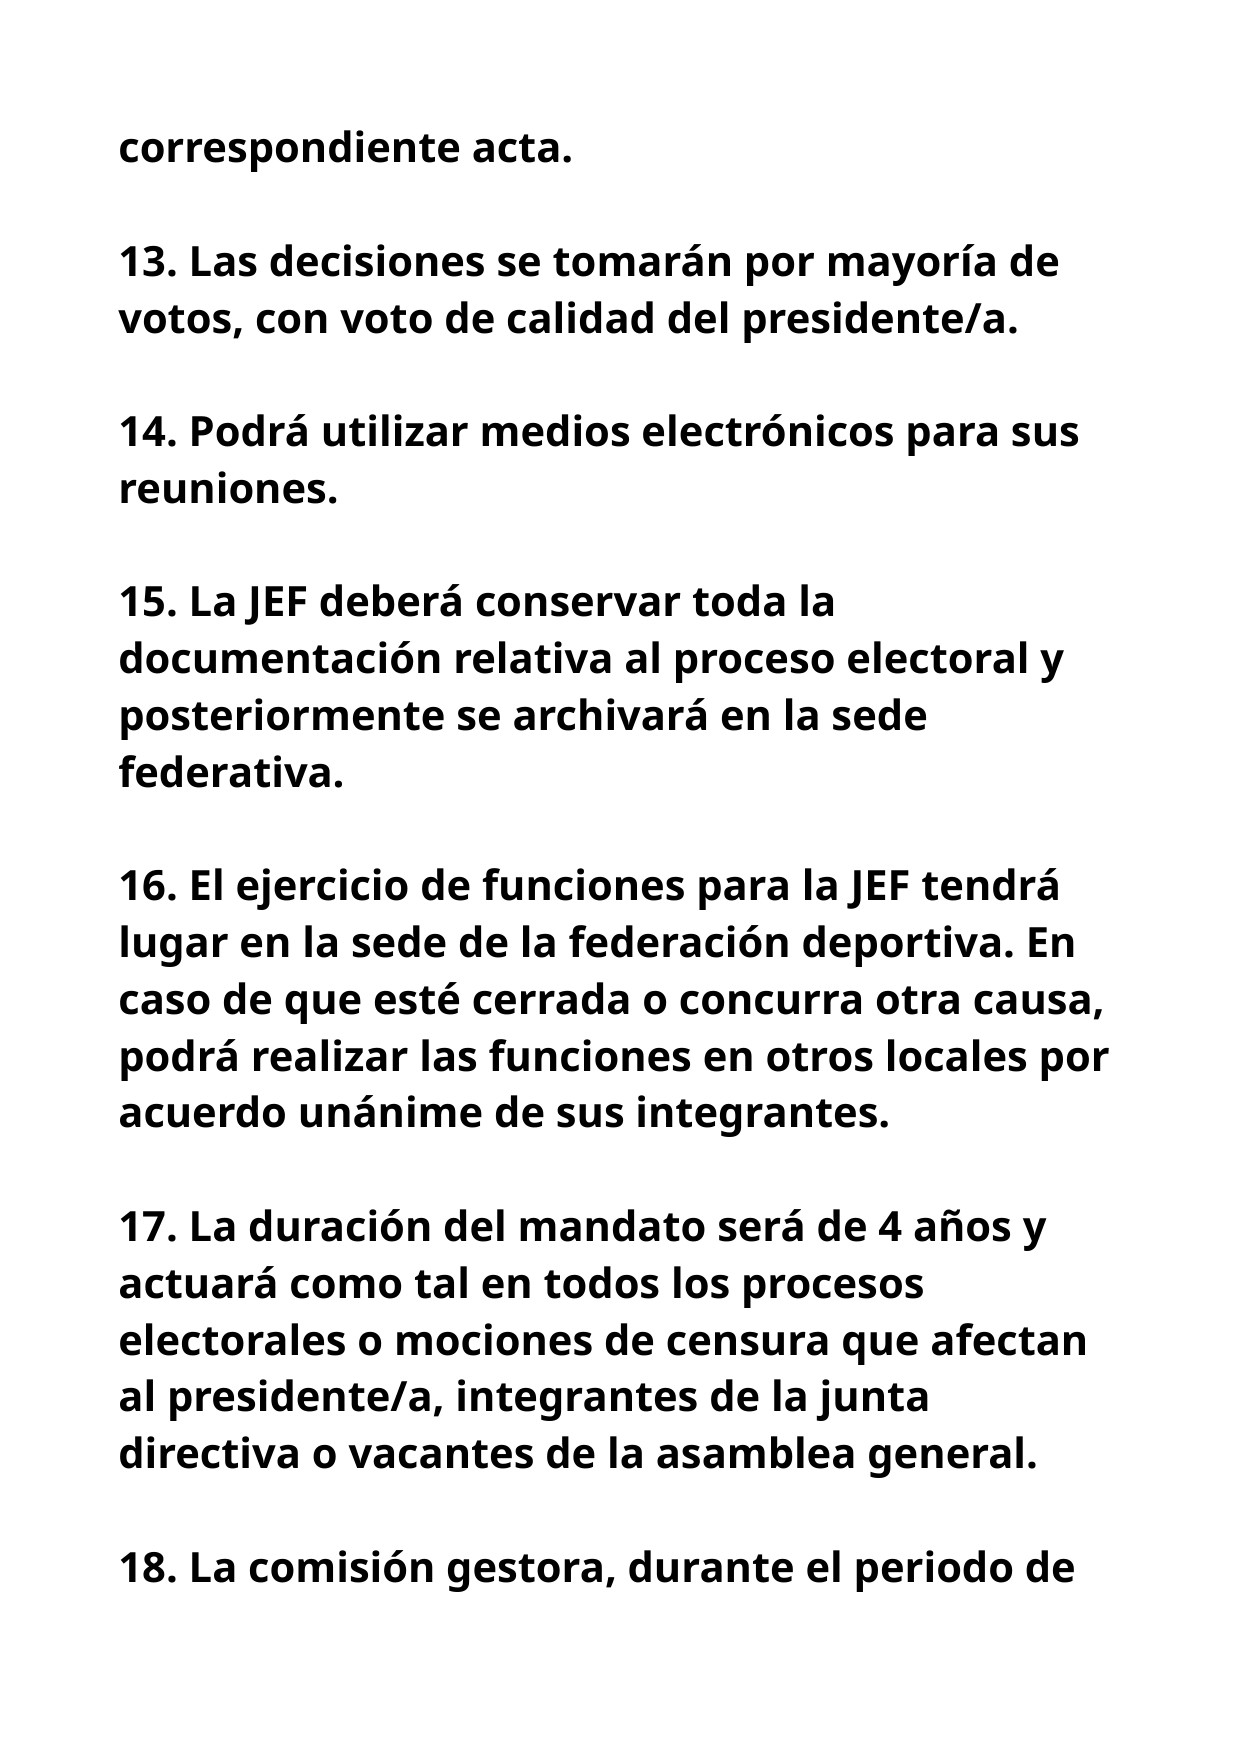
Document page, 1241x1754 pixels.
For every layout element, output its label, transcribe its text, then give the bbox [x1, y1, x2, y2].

text correspondiente acta. 13. Las decisiones se tomarán por mayoría de votos, con voto de calidad del presidente/a. 14. Podrá utilizar medios electrónicos para sus reuniones. 15. La JEF deberá conservar toda la documentación relativa al proceso electoral y posteriormente se archivará en la sede federativa. 16. El ejercicio de funciones para la JEF tendrá lugar en la sede de la federación deportiva. En caso de que esté cerrada o concurra otra causa, podrá realizar las funciones en otros locales por acuerdo unánime de sus integrantes. 17. La duración del mandato será de 4 años y actuará como tal en todos los procesos electorales o mociones de censura que afectan al presidente/a, integrantes de la junta directiva o vacantes de la asamblea general. 18. La comisión gestora, durante el periodo de [118, 118, 1122, 1594]
